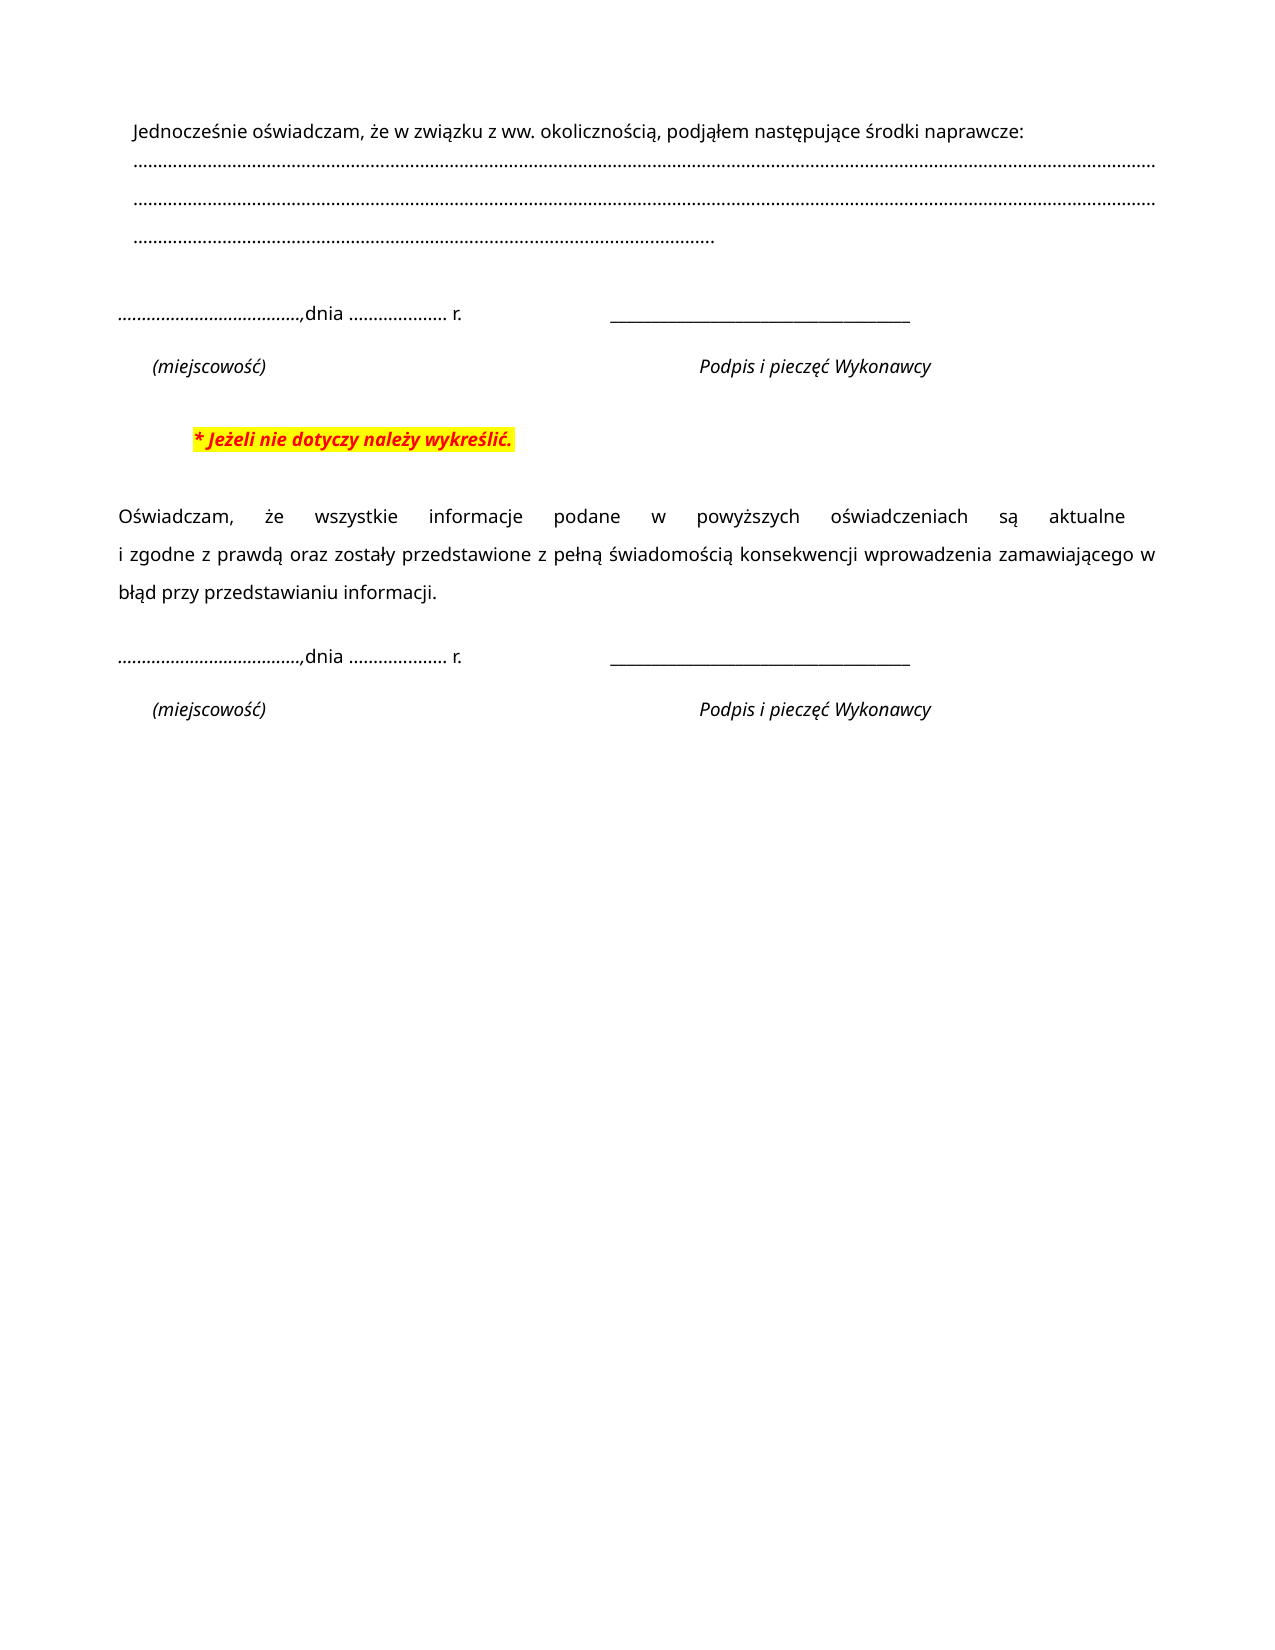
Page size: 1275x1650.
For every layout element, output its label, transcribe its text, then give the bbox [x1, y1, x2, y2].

text (miejscowość) Podpis i pieczęć Wykonawcy [118, 687, 1157, 724]
text Oświadczam, że wszystkie informacje podane w powyższych oświadczeniach są aktualne i zgodne z prawdą oraz zostały przedstawione z pełną świadomością konsekwencji wprowadzenia zamawiającego w błąd przy przedstawianiu informacji. [118, 503, 1157, 605]
text ......................................,dnia ………….……. r. ____________________________________ [118, 300, 1157, 326]
text ……………………………………………………………………………………………………………………………………………………………………………………………………………………………………………………………………………………………………………………………………………………………………………………………………………………………………………................................................ [133, 147, 1157, 249]
text Jednocześnie oświadczam, że w związku z ww. okolicznością, podjąłem następujące środki naprawcze: [133, 118, 1157, 144]
text ......................................,dnia ………….……. r. ____________________________________ [118, 643, 1157, 669]
text * Jeżeli nie dotyczy należy wykreślić. [193, 427, 1157, 452]
text (miejscowość) Podpis i pieczęć Wykonawcy [118, 344, 1157, 381]
